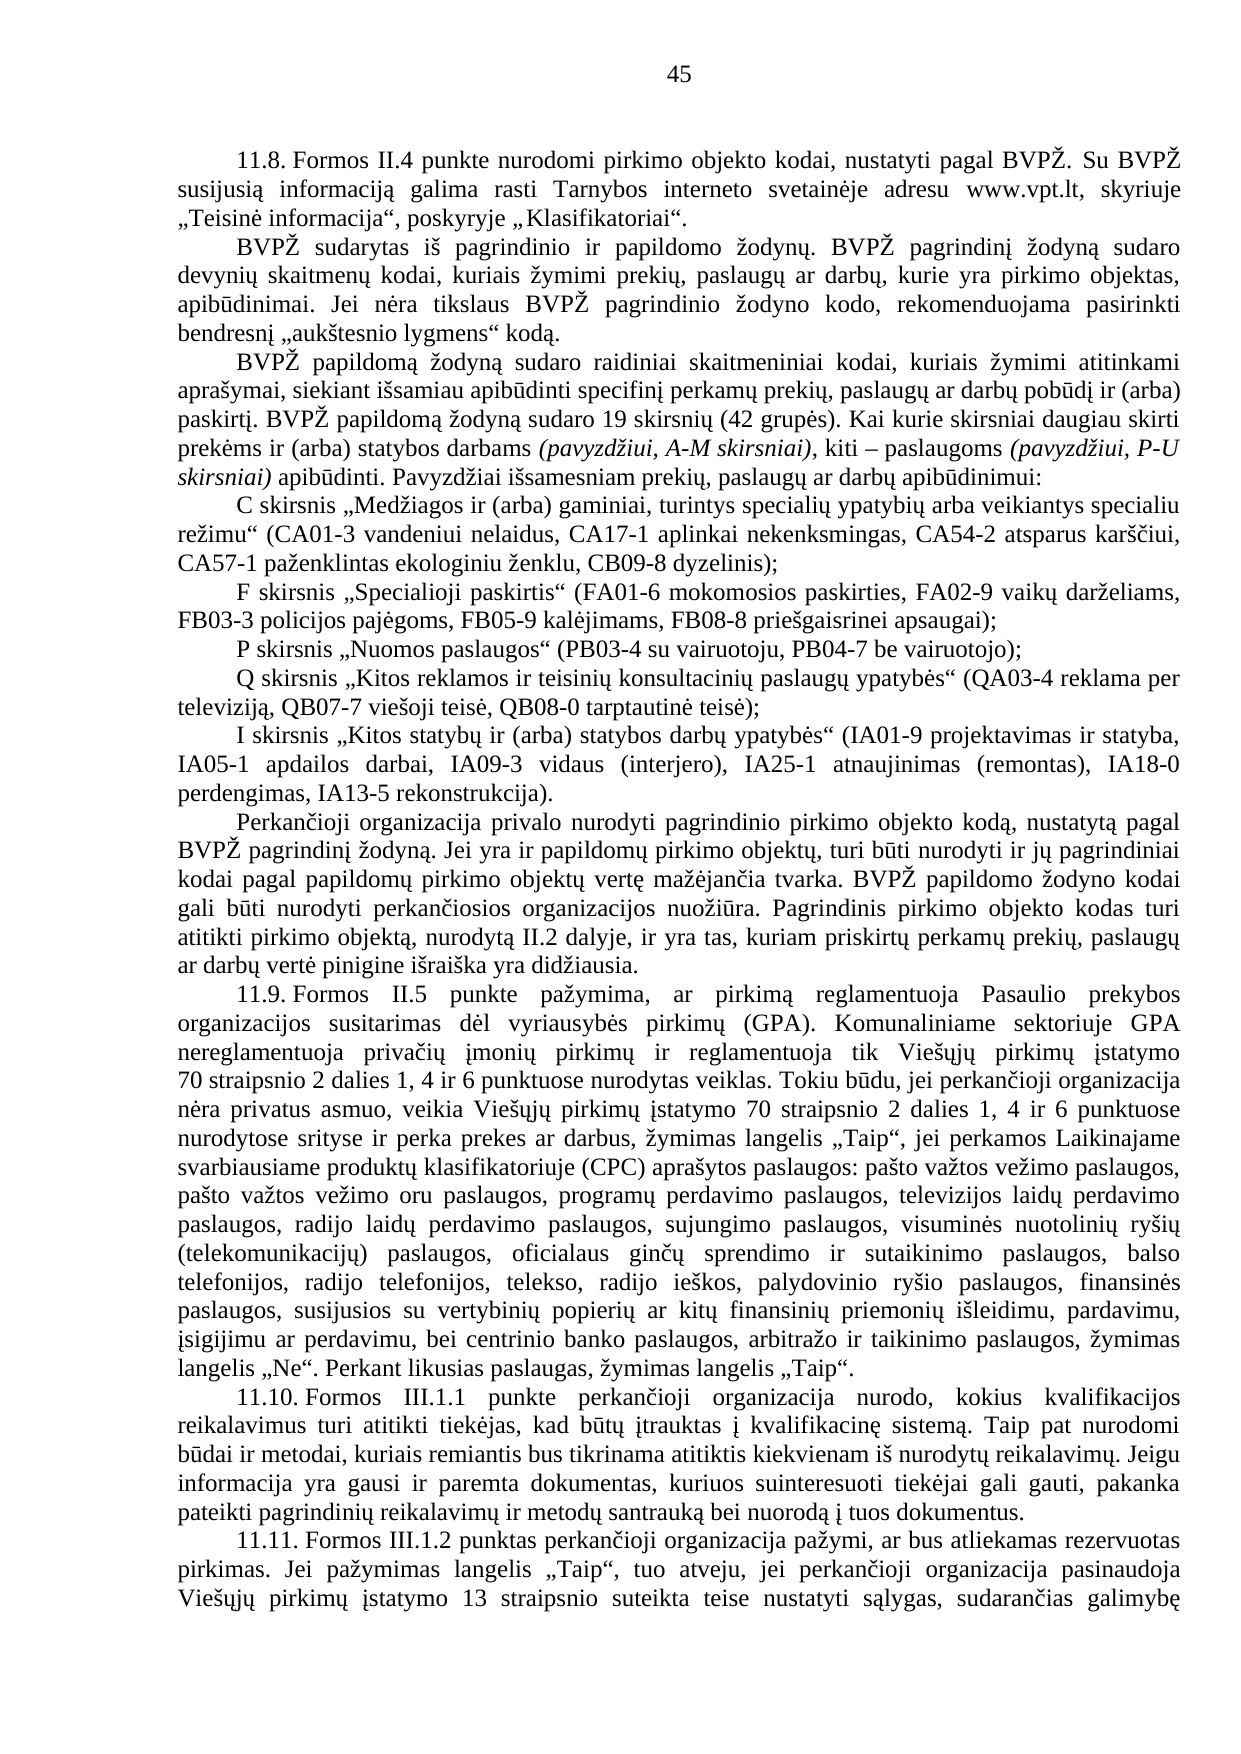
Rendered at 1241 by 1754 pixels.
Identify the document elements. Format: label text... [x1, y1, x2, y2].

text P skirsnis „Nuomos paslaugos“ (PB03-4 su vairuotoju, PB04-7 be vairuotojo); [177, 634, 1181, 663]
text C skirsnis „Medžiagos ir (arba) gaminiai, turintys specialių ypatybių arba veikiantys specialiu režimu“ (CA01-3 vandeniui nelaidus, CA17-1 aplinkai nekenksmingas, CA54-2 atsparus karščiui, CA57-1 paženklintas ekologiniu ženklu, CB09-8 dyzelinis); [177, 490, 1181, 577]
text 11.8. Formos II.4 punkte nurodomi pirkimo objekto kodai, nustatyti pagal BVPŽ. Su BVPŽ susijusią informaciją galima rasti Tarnybos interneto svetainėje adresu www.vpt.lt, skyriuje „Teisinė informacija“, poskyryje „Klasifikatoriai“. [177, 145, 1181, 232]
text F skirsnis „Specialioji paskirtis“ (FA01-6 mokomosios paskirties, FA02-9 vaikų darželiams, FB03-3 policijos pajėgoms, FB05-9 kalėjimams, FB08-8 priešgaisrinei apsaugai); [177, 577, 1181, 634]
text I skirsnis „Kitos statybų ir (arba) statybos darbų ypatybės“ (IA01-9 projektavimas ir statyba, IA05-1 apdailos darbai, IA09-3 vidaus (interjero), IA25-1 atnaujinimas (remontas), IA18-0 perdengimas, IA13-5 rekonstrukcija). [177, 720, 1181, 807]
text Perkančioji organizacija privalo nurodyti pagrindinio pirkimo objekto kodą, nustatytą pagal BVPŽ pagrindinį žodyną. Jei yra ir papildomų pirkimo objektų, turi būti nurodyti ir jų pagrindiniai kodai pagal papildomų pirkimo objektų vertę mažėjančia tvarka. BVPŽ papildomo žodyno kodai gali būti nurodyti perkančiosios organizacijos nuožiūra. Pagrindinis pirkimo objekto kodas turi atitikti pirkimo objektą, nurodytą II.2 dalyje, ir yra tas, kuriam priskirtų perkamų prekių, paslaugų ar darbų vertė pinigine išraiška yra didžiausia. [177, 807, 1181, 979]
text 11.11. Formos III.1.2 punktas perkančioji organizacija pažymi, ar bus atliekamas rezervuotas pirkimas. Jei pažymimas langelis „Taip“, tuo atveju, jei perkančioji organizacija pasinaudoja Viešųjų pirkimų įstatymo 13 straipsnio suteikta teise nustatyti sąlygas, sudarančias galimybę [177, 1525, 1181, 1612]
text BVPŽ papildomą žodyną sudaro raidiniai skaitmeniniai kodai, kuriais žymimi atitinkami aprašymai, siekiant išsamiau apibūdinti specifinį perkamų prekių, paslaugų ar darbų pobūdį ir (arba) paskirtį. BVPŽ papildomą žodyną sudaro 19 skirsnių (42 grupės). Kai kurie skirsniai daugiau skirti prekėms ir (arba) statybos darbams (pavyzdžiui, A-M skirsniai), kiti – paslaugoms (pavyzdžiui, P-U skirsniai) apibūdinti. Pavyzdžiai išsamesniam prekių, paslaugų ar darbų apibūdinimui: [177, 347, 1181, 490]
text Q skirsnis „Kitos reklamos ir teisinių konsultacinių paslaugų ypatybės“ (QA03-4 reklama per televiziją, QB07-7 viešoji teisė, QB08-0 tarptautinė teisė); [177, 663, 1181, 720]
text 11.9. Formos II.5 punkte pažymima, ar pirkimą reglamentuoja Pasaulio prekybos organizacijos susitarimas dėl vyriausybės pirkimų (GPA). Komunaliniame sektoriuje GPA nereglamentuoja privačių įmonių pirkimų ir reglamentuoja tik Viešųjų pirkimų įstatymo 70 straipsnio 2 dalies 1, 4 ir 6 punktuose nurodytas veiklas. Tokiu būdu, jei perkančioji organizacija nėra privatus asmuo, veikia Viešųjų pirkimų įstatymo 70 straipsnio 2 dalies 1, 4 ir 6 punktuose nurodytose srityse ir perka prekes ar darbus, žymimas langelis „Taip“, jei perkamos Laikinajame svarbiausiame produktų klasifikatoriuje (CPC) aprašytos paslaugos: pašto važtos vežimo paslaugos, pašto važtos vežimo oru paslaugos, programų perdavimo paslaugos, televizijos laidų perdavimo paslaugos, radijo laidų perdavimo paslaugos, sujungimo paslaugos, visuminės nuotolinių ryšių (telekomunikacijų) paslaugos, oficialaus ginčų sprendimo ir sutaikinimo paslaugos, balso telefonijos, radijo telefonijos, telekso, radijo ieškos, palydovinio ryšio paslaugos, finansinės paslaugos, susijusios su vertybinių popierių ar kitų finansinių priemonių išleidimu, pardavimu, įsigijimu ar perdavimu, bei centrinio banko paslaugos, arbitražo ir taikinimo paslaugos, žymimas langelis „Ne“. Perkant likusias paslaugas, žymimas langelis „Taip“. [177, 979, 1181, 1382]
text BVPŽ sudarytas iš pagrindinio ir papildomo žodynų. BVPŽ pagrindinį žodyną sudaro devynių skaitmenų kodai, kuriais žymimi prekių, paslaugų ar darbų, kurie yra pirkimo objektas, apibūdinimai. Jei nėra tikslaus BVPŽ pagrindinio žodyno kodo, rekomenduojama pasirinkti bendresnį „aukštesnio lygmens“ kodą. [177, 232, 1181, 347]
text 11.10. Formos III.1.1 punkte perkančioji organizacija nurodo, kokius kvalifikacijos reikalavimus turi atitikti tiekėjas, kad būtų įtrauktas į kvalifikacinę sistemą. Taip pat nurodomi būdai ir metodai, kuriais remiantis bus tikrinama atitiktis kiekvienam iš nurodytų reikalavimų. Jeigu informacija yra gausi ir paremta dokumentas, kuriuos suinteresuoti tiekėjai gali gauti, pakanka pateikti pagrindinių reikalavimų ir metodų santrauką bei nuorodą į tuos dokumentus. [177, 1382, 1181, 1525]
